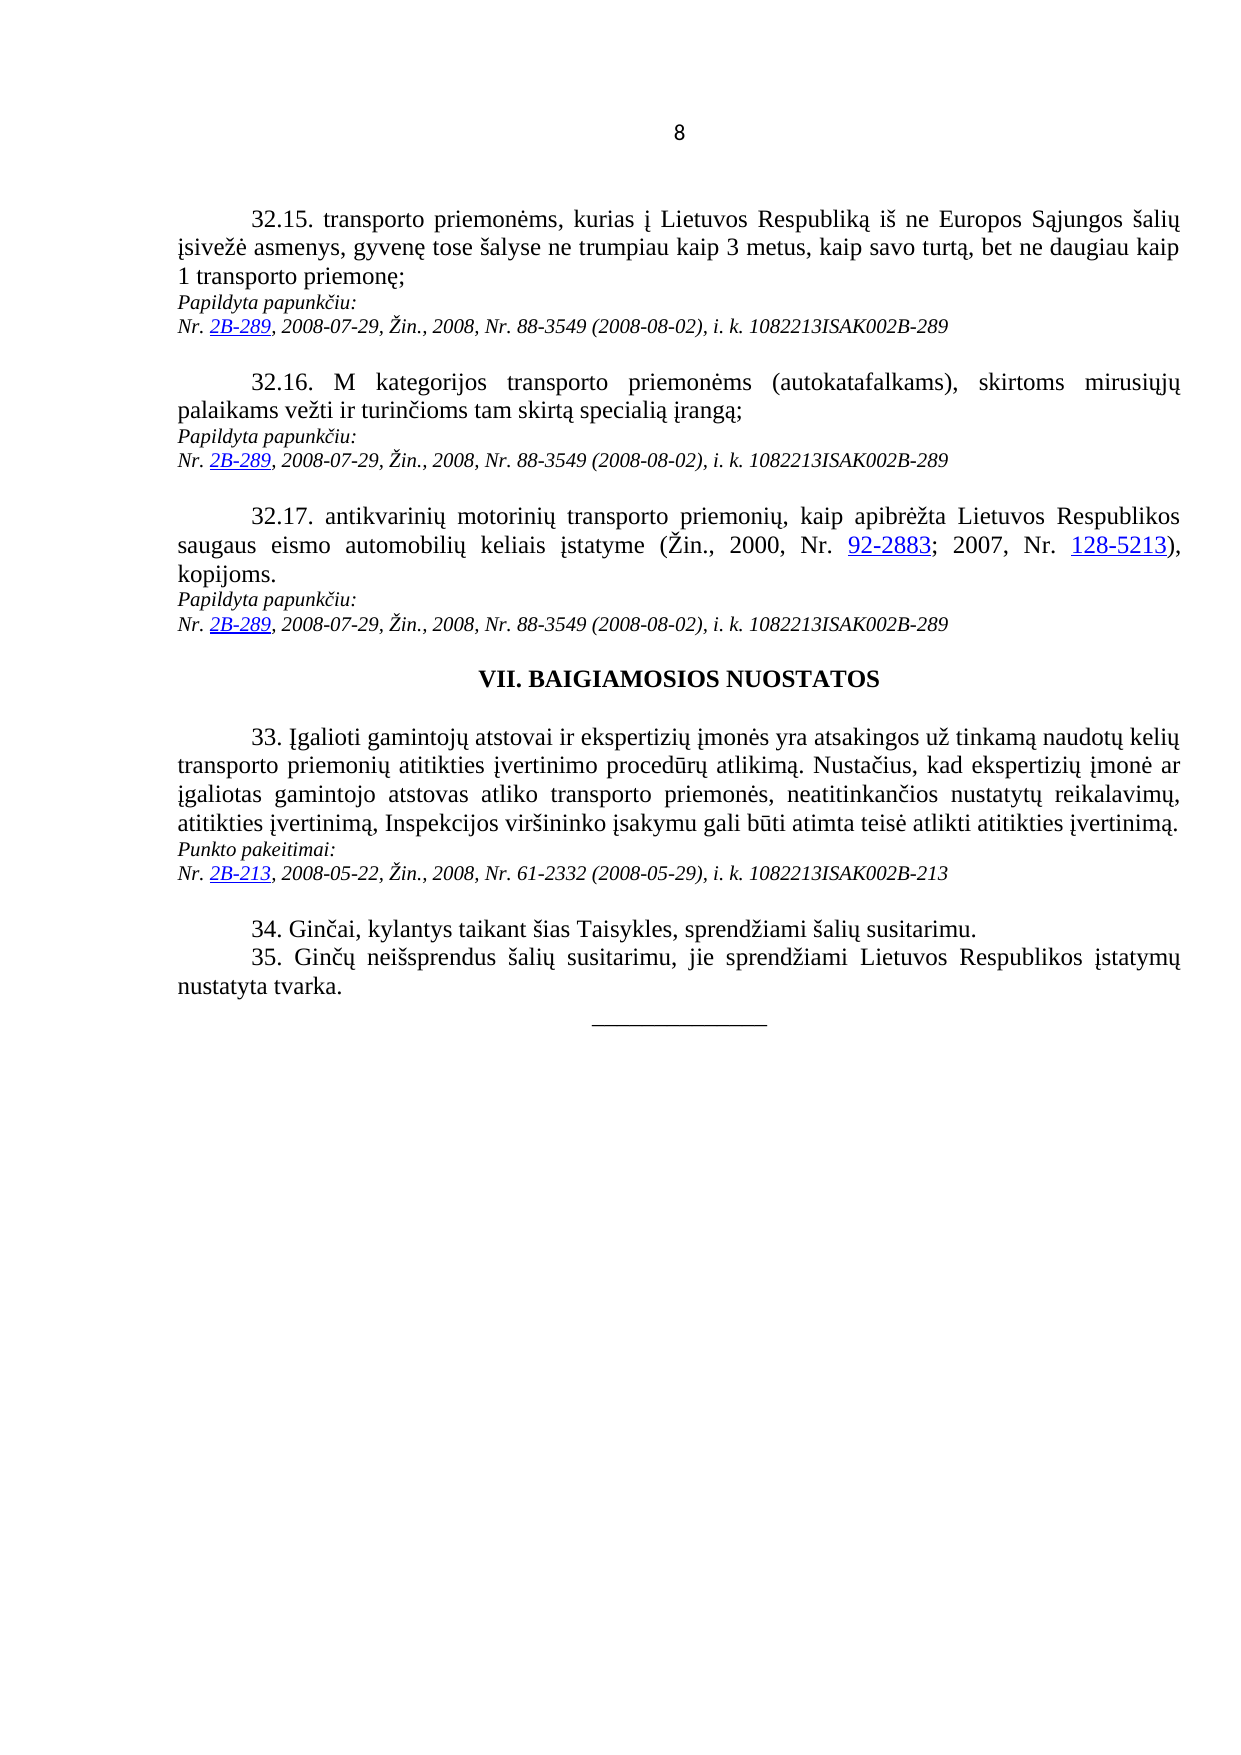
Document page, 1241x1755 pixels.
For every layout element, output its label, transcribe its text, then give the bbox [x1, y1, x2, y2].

text 33. Įgalioti gamintojų atstovai ir ekspertizių įmonės yra atsakingos už tinkamą naudotų kelių transporto priemonių atitikties įvertinimo procedūrų atlikimą. Nustačius, kad ekspertizių įmonė ar įgaliotas gamintojo atstovas atliko transporto priemonės, neatitinkančios nustatytų reikalavimų, atitikties įvertinimą, Inspekcijos viršininko įsakymu gali būti atimta teisė atlikti atitikties įvertinimą. [177, 722, 1181, 837]
text Nr. 2B-289, 2008-07-29, Žin., 2008, Nr. 88-3549 (2008-08-02), i. k. 1082213ISAK002B-289 [177, 314, 1181, 338]
text Papildyta papunkčiu: [177, 290, 1181, 314]
text Punkto pakeitimai: [177, 837, 1181, 861]
text 32.16. M kategorijos transporto priemonėms (autokatafalkams), skirtoms mirusiųjų palaikams vežti ir turinčioms tam skirtą specialią įrangą; [177, 367, 1181, 424]
text VII. BAIGIAMOSIOS NUOSTATOS [177, 664, 1181, 693]
text 35. Ginčų neišsprendus šalių susitarimu, jie sprendžiami Lietuvos Respublikos įstatymų nustatyta tvarka. [177, 942, 1181, 1000]
text Nr. 2B-289, 2008-07-29, Žin., 2008, Nr. 88-3549 (2008-08-02), i. k. 1082213ISAK002B-289 [177, 611, 1181, 636]
text Papildyta papunkčiu: [177, 424, 1181, 448]
text Papildyta papunkčiu: [177, 587, 1181, 611]
text Nr. 2B-213, 2008-05-22, Žin., 2008, Nr. 61-2332 (2008-05-29), i. k. 1082213ISAK002B-213 [177, 861, 1181, 885]
text 32.17. antikvarinių motorinių transporto priemonių, kaip apibrėžta Lietuvos Respublikos saugaus eismo automobilių keliais įstatyme (Žin., 2000, Nr. 92-2883; 2007, Nr. 128-5213), kopijoms. [177, 501, 1181, 587]
text 32.15. transporto priemonėms, kurias į Lietuvos Respubliką iš ne Europos Sąjungos šalių įsivežė asmenys, gyvenę tose šalyse ne trumpiau kaip 3 metus, kaip savo turtą, bet ne daugiau kaip 1 transporto priemonę; [177, 204, 1181, 290]
text Nr. 2B-289, 2008-07-29, Žin., 2008, Nr. 88-3549 (2008-08-02), i. k. 1082213ISAK002B-289 [177, 448, 1181, 472]
text ______________ [177, 1000, 1181, 1029]
text 34. Ginčai, kylantys taikant šias Taisykles, sprendžiami šalių susitarimu. [177, 914, 1181, 942]
